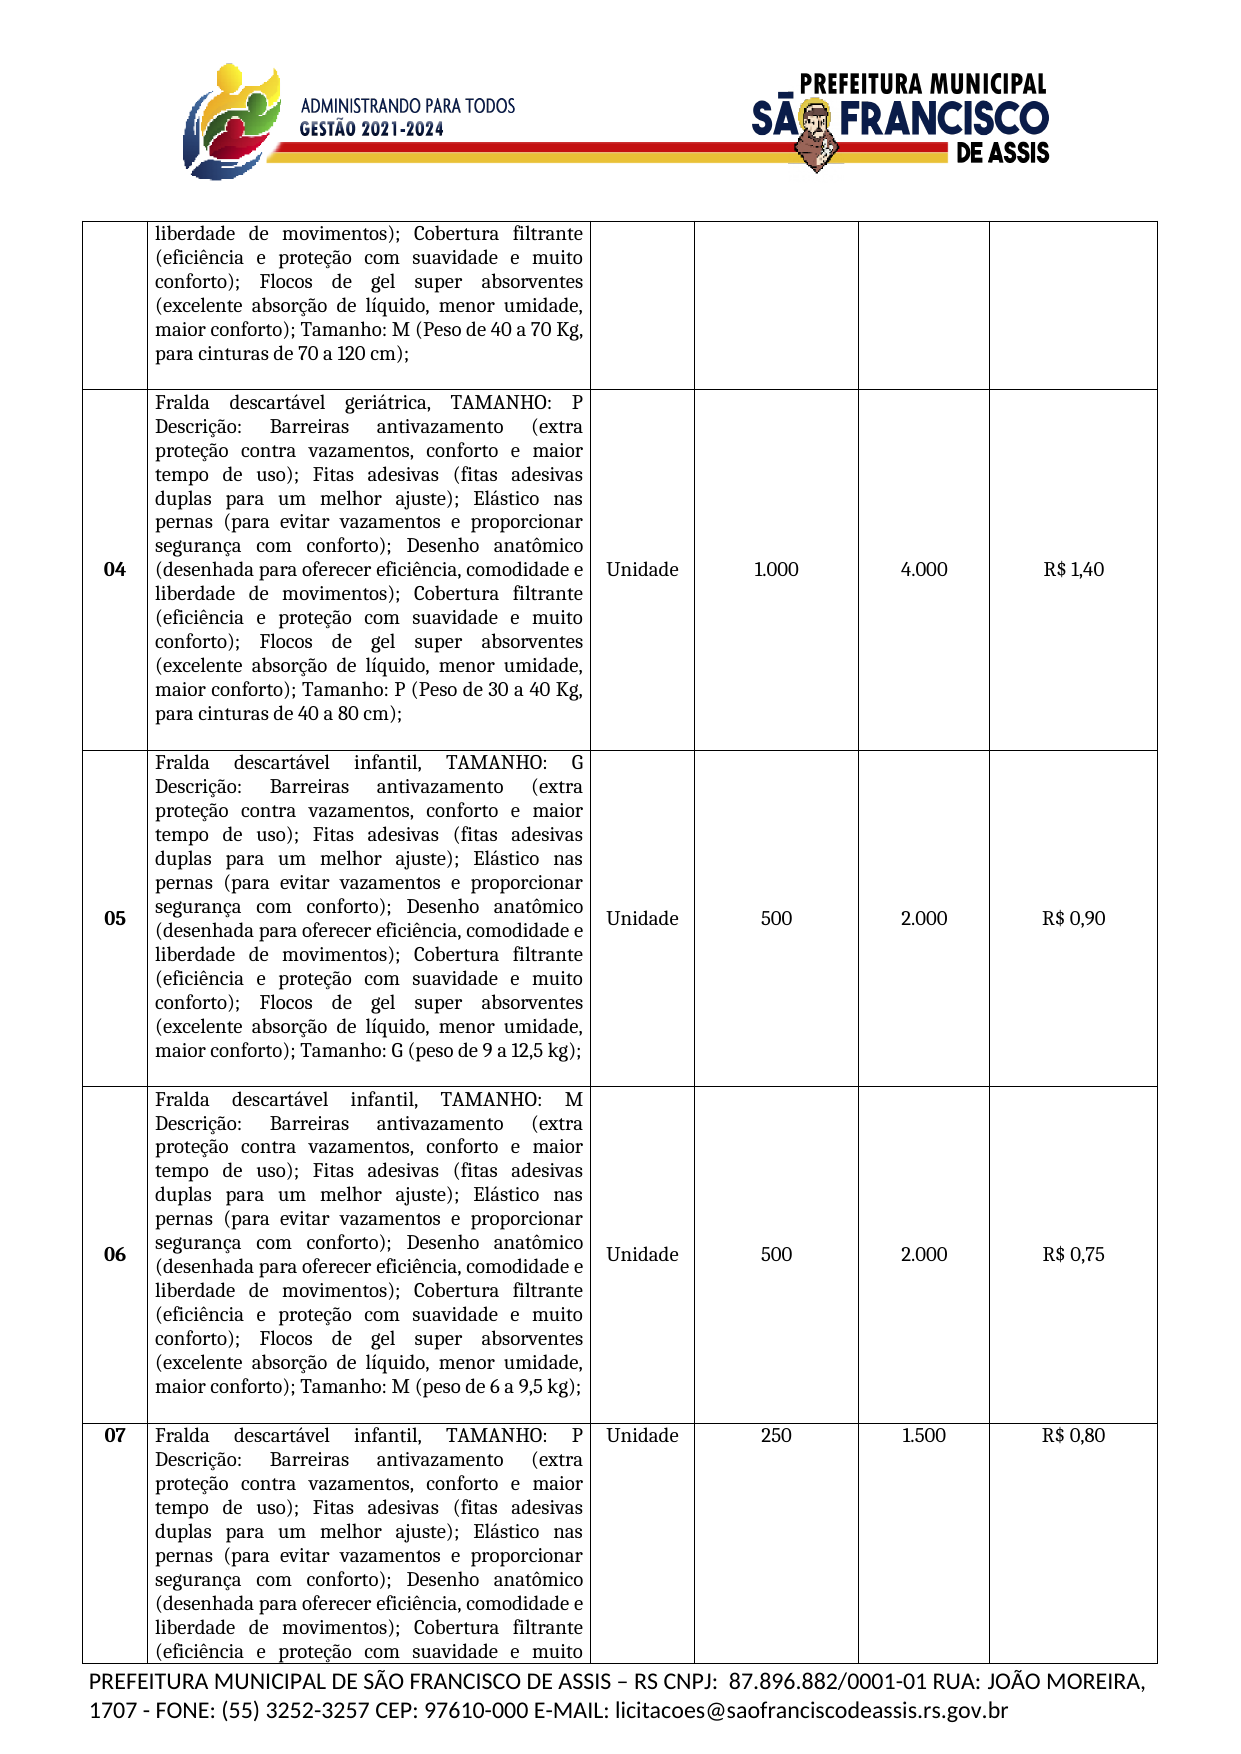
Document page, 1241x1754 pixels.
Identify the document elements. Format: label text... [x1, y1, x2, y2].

table_cell [990, 222, 1157, 389]
table_cell Unidade [591, 1424, 694, 1663]
table_cell 05 [83, 751, 147, 1086]
table_cell 250 [695, 1424, 858, 1663]
table_cell 500 [695, 1087, 858, 1423]
table_cell R$ 0,90 [990, 751, 1157, 1086]
table_cell 1.500 [859, 1424, 989, 1663]
table_cell 1.000 [695, 390, 858, 750]
table_cell 4.000 [859, 390, 989, 750]
table_cell 06 [83, 1087, 147, 1423]
table_cell [859, 222, 989, 389]
table_cell Fralda descartável infantil, TAMANHO: G Descrição: Barreiras antivazamento (extra proteção contra vazamentos, conforto e maior tempo de uso); Fitas adesivas (fitas adesivas duplas para um melhor ajuste); Elástico nas pernas (para evitar vazamentos e proporcionar segurança com conforto); Desenho anatômico (desenhada para oferecer eficiência, comodidade e liberdade de movimentos); Cobertura filtrante (eficiência e proteção com suavidade e muito conforto); Flocos de gel super absorventes (excelente absorção de líquido, menor umidade, maior conforto); Tamanho: G (peso de 9 a 12,5 kg); [148, 751, 590, 1086]
table_cell R$ 1,40 [990, 390, 1157, 750]
table_cell 04 [83, 390, 147, 750]
table_cell R$ 0,75 [990, 1087, 1157, 1423]
table_cell R$ 0,80 [990, 1424, 1157, 1663]
table_cell Unidade [591, 1087, 694, 1423]
table_cell Fralda descartável infantil, TAMANHO: M Descrição: Barreiras antivazamento (extra proteção contra vazamentos, conforto e maior tempo de uso); Fitas adesivas (fitas adesivas duplas para um melhor ajuste); Elástico nas pernas (para evitar vazamentos e proporcionar segurança com conforto); Desenho anatômico (desenhada para oferecer eficiência, comodidade e liberdade de movimentos); Cobertura filtrante (eficiência e proteção com suavidade e muito conforto); Flocos de gel super absorventes (excelente absorção de líquido, menor umidade, maior conforto); Tamanho: M (peso de 6 a 9,5 kg); [148, 1087, 590, 1423]
table_cell Fralda descartável geriátrica, TAMANHO: P Descrição: Barreiras antivazamento (extra proteção contra vazamentos, conforto e maior tempo de uso); Fitas adesivas (fitas adesivas duplas para um melhor ajuste); Elástico nas pernas (para evitar vazamentos e proporcionar segurança com conforto); Desenho anatômico (desenhada para oferecer eficiência, comodidade e liberdade de movimentos); Cobertura filtrante (eficiência e proteção com suavidade e muito conforto); Flocos de gel super absorventes (excelente absorção de líquido, menor umidade, maior conforto); Tamanho: P (Peso de 30 a 40 Kg, para cinturas de 40 a 80 cm); [148, 390, 590, 750]
table_cell Unidade [591, 751, 694, 1086]
table_cell [591, 222, 694, 389]
table_cell [695, 222, 858, 389]
table_cell [83, 222, 147, 389]
table_cell 500 [695, 751, 858, 1086]
table_cell 2.000 [859, 1087, 989, 1423]
table_cell Unidade [591, 390, 694, 750]
table_cell 2.000 [859, 751, 989, 1086]
table_cell Fralda descartável infantil, TAMANHO: P Descrição: Barreiras antivazamento (extra proteção contra vazamentos, conforto e maior tempo de uso); Fitas adesivas (fitas adesivas duplas para um melhor ajuste); Elástico nas pernas (para evitar vazamentos e proporcionar segurança com conforto); Desenho anatômico (desenhada para oferecer eficiência, comodidade e liberdade de movimentos); Cobertura filtrante (eficiência e proteção com suavidade e muito [148, 1424, 590, 1663]
table_cell liberdade de movimentos); Cobertura filtrante (eficiência e proteção com suavidade e muito conforto); Flocos de gel super absorventes (excelente absorção de líquido, menor umidade, maior conforto); Tamanho: M (Peso de 40 a 70 Kg, para cinturas de 70 a 120 cm); [148, 222, 590, 389]
table_cell 07 [83, 1424, 147, 1663]
